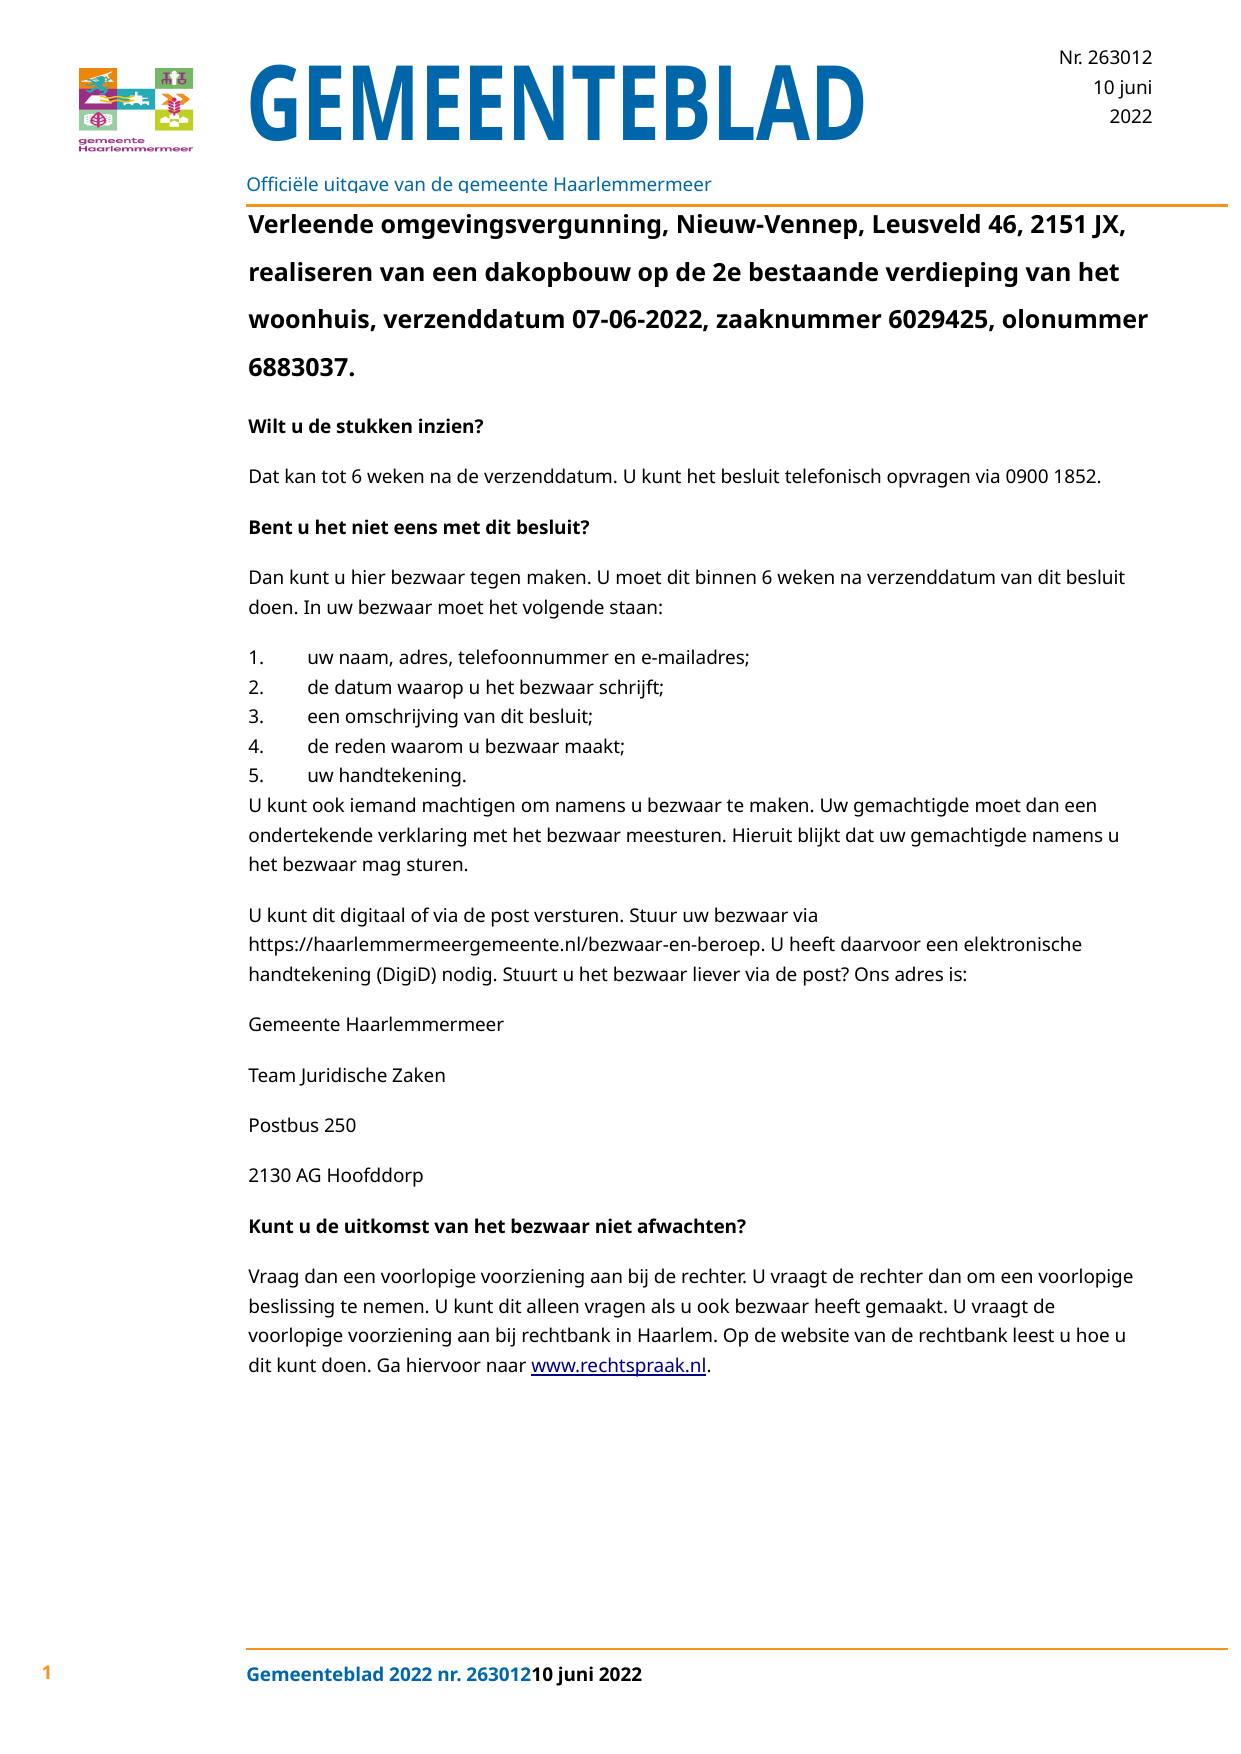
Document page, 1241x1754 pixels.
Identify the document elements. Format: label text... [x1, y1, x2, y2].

text Kunt u de uitkomst van het bezwaar niet afwachten? [248, 1213, 1152, 1239]
text Bent u het niet eens met dit besluit? [248, 514, 1152, 540]
text Postbus 250 [248, 1112, 1152, 1138]
list de datum waarop u het bezwaar schrijft; [248, 674, 1152, 700]
text Vraag dan een voorlopige voorziening aan bij de rechter. U vraagt de rechter dan om een voorlopige beslissing te nemen. U kunt dit alleen vragen als u ook bezwaar heeft gemaakt. U vraagt de voorlopige voorziening aan bij rechtbank in Haarlem. Op de website van de rechtbank leest u hoe u dit kunt doen. Ga hiervoor naar www.rechtspraak.nl. [248, 1263, 1152, 1378]
text Team Juridische Zaken [248, 1062, 1152, 1088]
list uw handtekening. [248, 763, 1152, 788]
picture [41, 47, 231, 172]
text Dat kan tot 6 weken na de verzenddatum. U kunt het besluit telefonisch opvragen via 0900 1852. [248, 463, 1152, 489]
text U kunt dit digitaal of via de post versturen. Stuur uw bezwaar via https://haarlemmermeergemeente.nl/bezwaar-en-beroep. U heeft daarvoor een elektronische handtekening (DigiD) nodig. Stuurt u het bezwaar liever via de post? Ons adres is: [248, 902, 1152, 987]
text U kunt ook iemand machtigen om namens u bezwaar te maken. Uw gemachtigde moet dan een ondertekende verklaring met het bezwaar meesturen. Hieruit blijkt dat uw gemachtigde namens u het bezwaar mag sturen. [248, 792, 1152, 877]
text Gemeente Haarlemmermeer [248, 1011, 1152, 1037]
list de reden waarom u bezwaar maakt; [248, 733, 1152, 759]
text Verleende omgevingsvergunning, Nieuw-Vennep, Leusveld 46, 2151 JX, realiseren van een dakopbouw op de 2e bestaande verdieping van het woonhuis, verzenddatum 07-06-2022, zaaknummer 6029425, olonummer 6883037. [248, 207, 1152, 384]
text Dan kunt u hier bezwaar tegen maken. U moet dit binnen 6 weken na verzenddatum van dit besluit doen. In uw bezwaar moet het volgende staan: [248, 564, 1152, 620]
text 2130 AG Hoofddorp [248, 1163, 1152, 1188]
list uw naam, adres, telefoonnummer en e-mailadres; [248, 644, 1152, 670]
text Wilt u de stukken inzien? [248, 413, 1152, 439]
list een omschrijving van dit besluit; [248, 703, 1152, 729]
